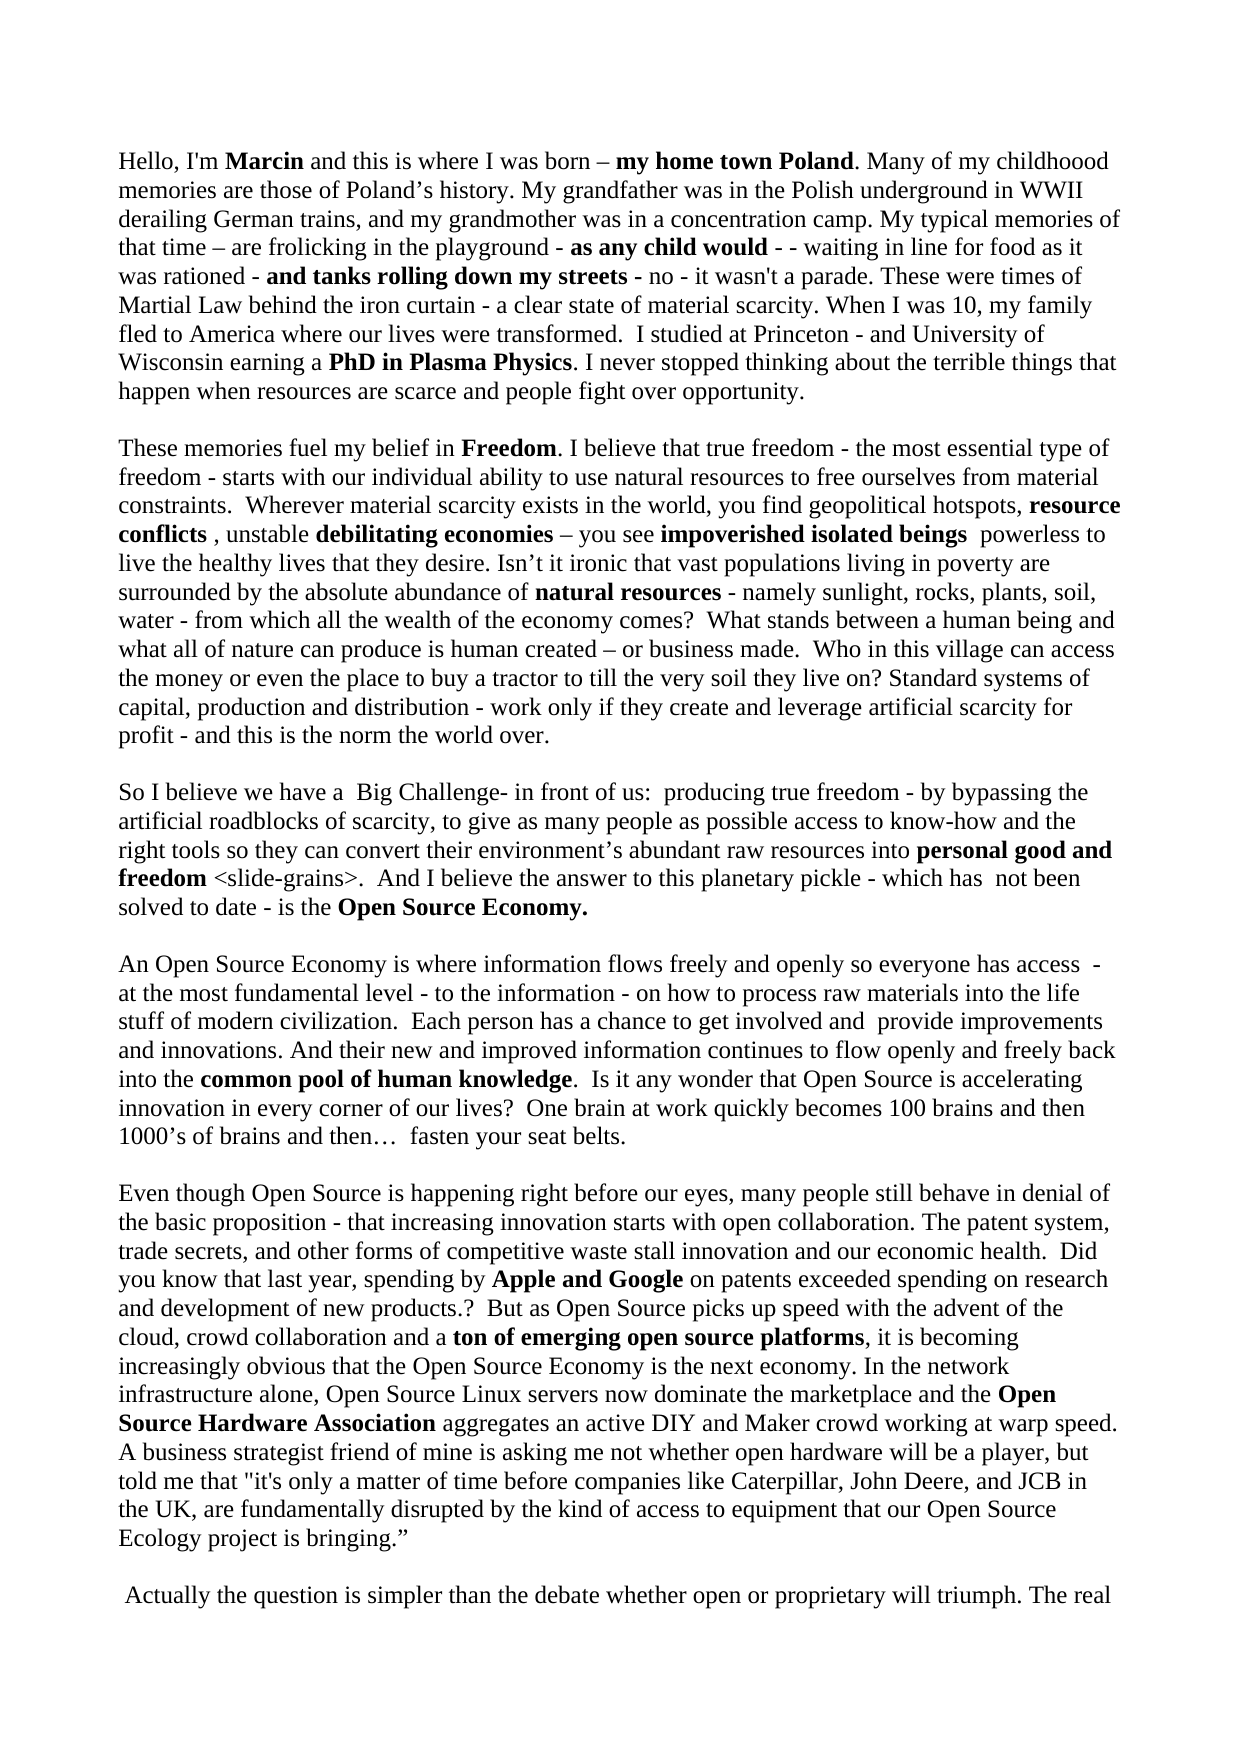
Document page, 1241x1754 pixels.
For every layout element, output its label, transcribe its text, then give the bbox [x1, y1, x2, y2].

text An Open Source Economy is where information flows freely and openly so everyone has access - at the most fundamental level - to the information - on how to process raw materials into the life stuff of modern civilization. Each person has a chance to get involved and provide improvements and innovations. And their new and improved information continues to flow openly and freely back into the common pool of human knowledge. Is it any wonder that Open Source is accelerating innovation in every corner of our lives? One brain at work quickly becomes 100 brains and then 1000’s of brains and then… fasten your seat belts. [118, 949, 1122, 1150]
text These memories fuel my belief in Freedom. I believe that true freedom - the most essential type of freedom - starts with our individual ability to use natural resources to free ourselves from material constraints. Wherever material scarcity exists in the world, you find geopolitical hotspots, resource conflicts , unstable debilitating economies – you see impoverished isolated beings powerless to live the healthy lives that they desire. Isn’t it ironic that vast populations living in poverty are surrounded by the absolute abundance of natural resources - namely sunlight, rocks, plants, soil, water - from which all the wealth of the economy comes? What stands between a human being and what all of nature can produce is human created – or business made. Who in this village can access the money or even the place to buy a tractor to till the very soil they live on? Standard systems of capital, production and distribution - work only if they create and leverage artificial scarcity for profit - and this is the norm the world over. [118, 433, 1122, 749]
text Even though Open Source is happening right before our eyes, many people still behave in denial of the basic proposition - that increasing innovation starts with open collaboration. The patent system, trade secrets, and other forms of competitive waste stall innovation and our economic health. Did you know that last year, spending by Apple and Google on patents exceeded spending on research and development of new products.? But as Open Source picks up speed with the advent of the cloud, crowd collaboration and a ton of emerging open source platforms, it is becoming increasingly obvious that the Open Source Economy is the next economy. In the network infrastructure alone, Open Source Linux servers now dominate the marketplace and the Open Source Hardware Association aggregates an active DIY and Maker crowd working at warp speed. A business strategist friend of mine is asking me not whether open hardware will be a player, but told me that "it's only a matter of time before companies like Caterpillar, John Deere, and JCB in the UK, are fundamentally disrupted by the kind of access to equipment that our Open Source Ecology project is bringing.” [118, 1178, 1122, 1552]
text Hello, I'm Marcin and this is where I was born – my home town Poland. Many of my childhoood memories are those of Poland’s history. My grandfather was in the Polish underground in WWII derailing German trains, and my grandmother was in a concentration camp. My typical memories of that time – are frolicking in the playground - as any child would - - waiting in line for food as it was rationed - and tanks rolling down my streets - no - it wasn't a parade. These were times of Martial Law behind the iron curtain - a clear state of material scarcity. When I was 10, my family fled to America where our lives were transformed. I studied at Princeton - and University of Wisconsin earning a PhD in Plasma Physics. I never stopped thinking about the terrible things that happen when resources are scarce and people fight over opportunity. [118, 146, 1122, 405]
text Actually the question is simpler than the debate whether open or proprietary will triumph. The real [118, 1580, 1122, 1609]
text So I believe we have a Big Challenge- in front of us: producing true freedom - by bypassing the artificial roadblocks of scarcity, to give as many people as possible access to know-how and the right tools so they can convert their environment’s abundant raw resources into personal good and freedom <slide-grains>. And I believe the answer to this planetary pickle - which has not been solved to date - is the Open Source Economy. [118, 777, 1122, 921]
